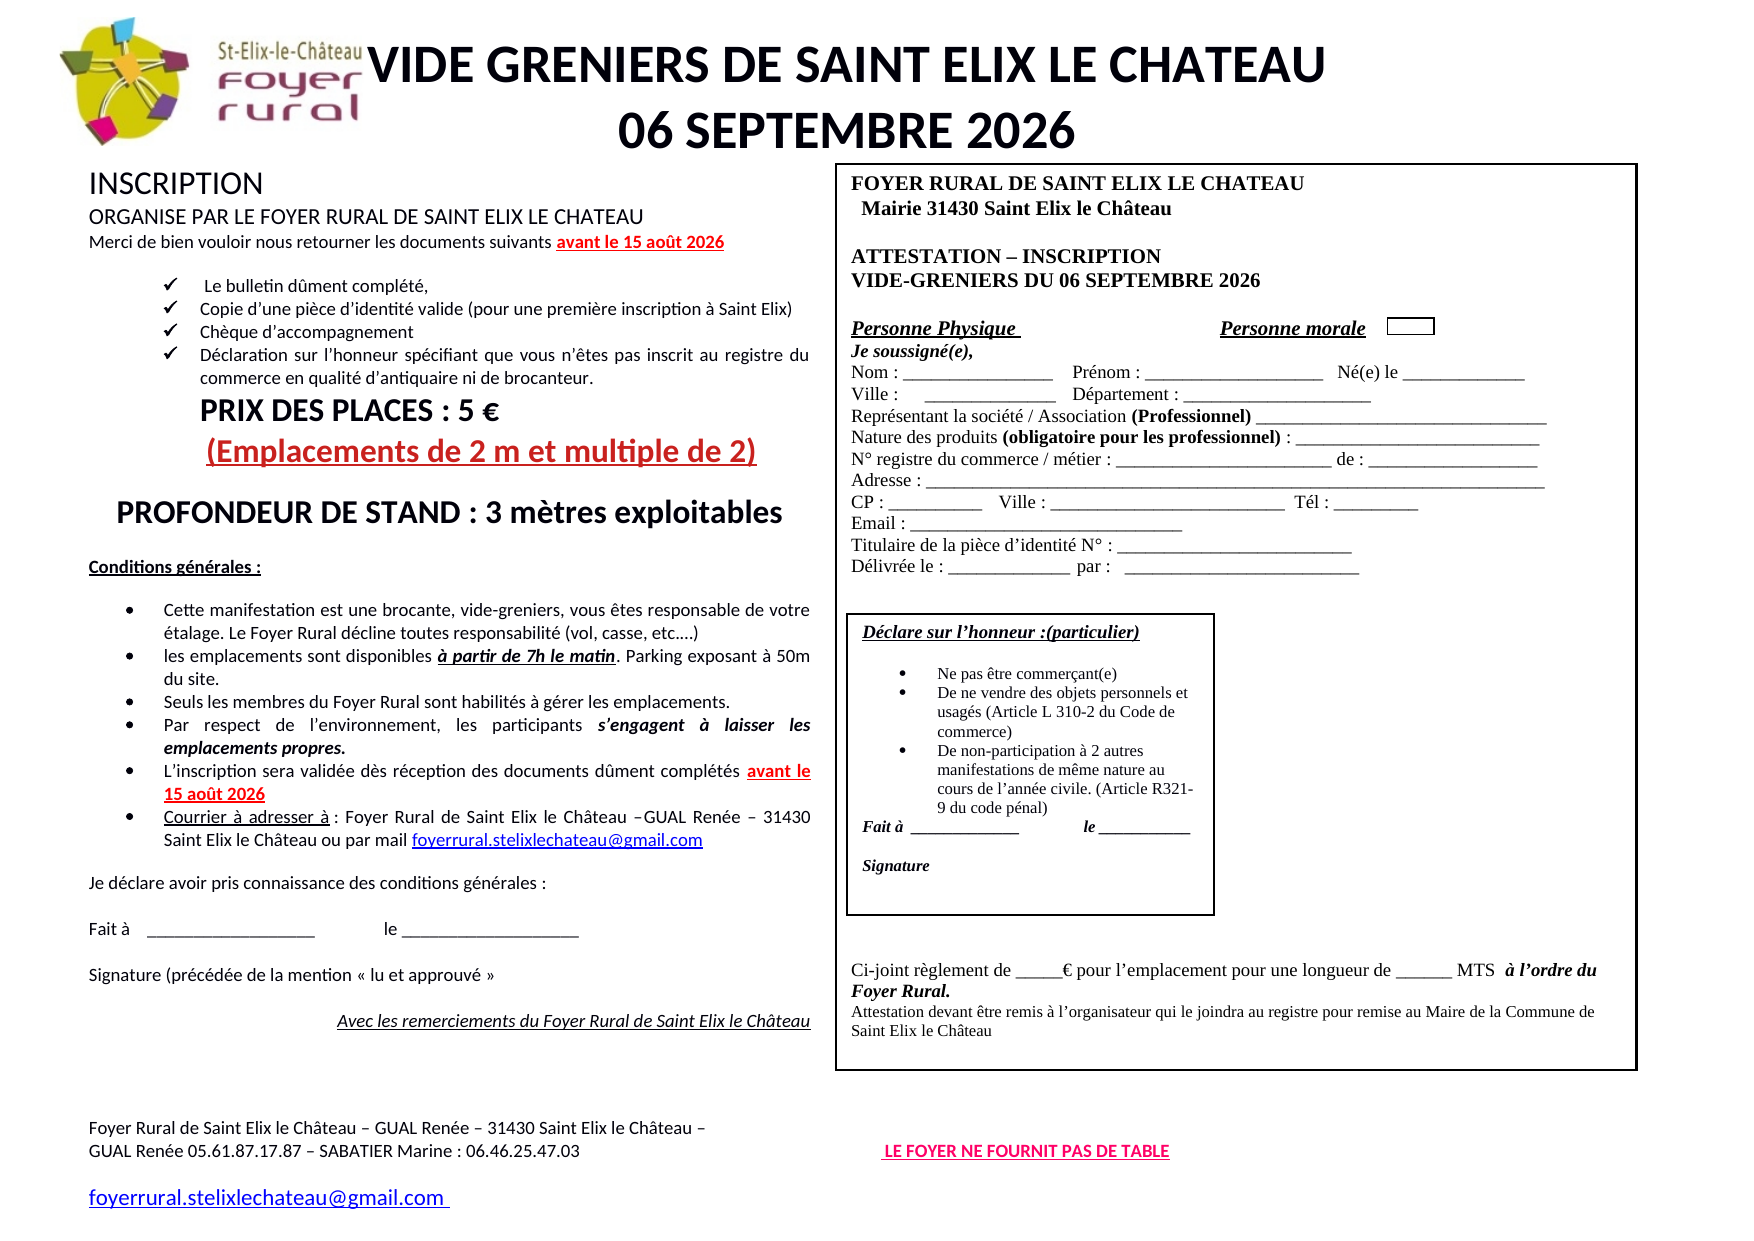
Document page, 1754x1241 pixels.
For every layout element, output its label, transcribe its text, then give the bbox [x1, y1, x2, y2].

text N° registre du commerce / métier : _______________________ de : __________________ [851, 448, 1622, 469]
text Conditions générales : [89, 555, 811, 578]
list Déclaration sur l’honneur spécifiant que vous n’êtes pas inscrit au registre du commerce en qualité d’antiquaire ni de brocanteur. [162, 343, 811, 389]
text Avec les remerciements du Foyer Rural de Saint Elix le Château [89, 1009, 811, 1032]
text VIDE-GRENIERS DU 06 SEPTEMBRE 2026 [851, 268, 1622, 292]
text Je soussigné(e), [851, 340, 1622, 361]
text INSCRIPTION [89, 162, 811, 202]
list Chèque d’accompagnement [162, 320, 811, 343]
list PRIX DES PLACES : 5 € [200, 389, 811, 429]
text Ci-joint règlement de _____€ pour l’emplacement pour une longueur de ______ MTS à l’ordre du Foyer Rural. [851, 959, 1622, 1002]
list les emplacements sont disponibles à partir de 7h le matin. Parking exposant à 50m du site. [126, 644, 811, 690]
text Personne Physique Personne morale [851, 316, 1622, 340]
text Je déclare avoir pris connaissance des conditions générales : [89, 871, 811, 894]
list L’inscription sera validée dès réception des documents dûment complétés avant le 15 août 2026 [126, 759, 811, 805]
list Courrier à adresser à : Foyer Rural de Saint Elix le Château –GUAL Renée – 31430 Saint Elix le Château ou par mail foyerrural.stelixlechateau@gmail.com [126, 805, 811, 851]
list Fait à _____________ le ___________ [862, 817, 1199, 836]
text Email : _____________________________ [851, 512, 1622, 534]
list Copie d’une pièce d’identité valide (pour une première inscription à Saint Elix) [162, 297, 811, 320]
text FOYER RURAL DE SAINT ELIX LE CHATEAU [851, 171, 1622, 195]
list Cette manifestation est une brocante, vide-greniers, vous êtes responsable de votre étalage. Le Foyer Rural décline toutes responsabilité (vol, casse, etc.…) [126, 598, 811, 644]
text Titulaire de la pièce d’identité N° : _________________________ [851, 534, 1622, 555]
text Ville : ______________ Département : ____________________ [851, 383, 1622, 404]
picture [59, 17, 364, 146]
text CP : __________ Ville : _________________________ Tél : _________ [851, 491, 1622, 512]
text Nom : ________________ Prénom : ___________________ Né(e) le _____________ [851, 361, 1622, 383]
text Signature (précédée de la mention « lu et approuvé » [89, 963, 811, 986]
text PROFONDEUR DE STAND : 3 mètres exploitables [89, 491, 811, 532]
text Représentant la société / Association (Professionnel) _______________________________ [851, 404, 1622, 426]
list Seuls les membres du Foyer Rural sont habilités à gérer les emplacements. [126, 690, 811, 713]
list Le bulletin dûment complété, [162, 274, 811, 297]
text Attestation devant être remis à l’organisateur qui le joindra au registre pour remise au Maire de la Commune de Saint Elix le Château [851, 1002, 1622, 1040]
list Par respect de l’environnement, les participants s’engagent à laisser les emplacements propres. [126, 713, 811, 759]
text Fait à __________________ le ___________________ [89, 917, 811, 940]
text Mairie 31430 Saint Elix le Château [851, 195, 1622, 219]
list Ne pas être commerçant(e) [899, 664, 1199, 683]
text Merci de bien vouloir nous retourner les documents suivants avant le 15 août 2026 [89, 231, 811, 253]
list Signature [862, 856, 1199, 875]
text Délivrée le : _____________ par : _________________________ [851, 555, 1622, 577]
text Déclare sur l’honneur :(particulier) [862, 621, 1199, 643]
text ORGANISE PAR LE FOYER RURAL DE SAINT ELIX LE CHATEAU [89, 202, 811, 231]
list De ne vendre des objets personnels et usagés (Article L 310-2 du Code de commerce) [899, 683, 1199, 741]
list (Emplacements de 2 m et multiple de 2) [206, 429, 811, 470]
text Nature des produits (obligatoire pour les professionnel) : __________________________ [851, 426, 1622, 448]
text ATTESTATION – INSCRIPTION [851, 243, 1622, 268]
text Adresse : __________________________________________________________________ [851, 469, 1622, 491]
list De non-participation à 2 autres manifestations de même nature au cours de l’année civile. (Article R321-9 du code pénal) [899, 741, 1199, 817]
